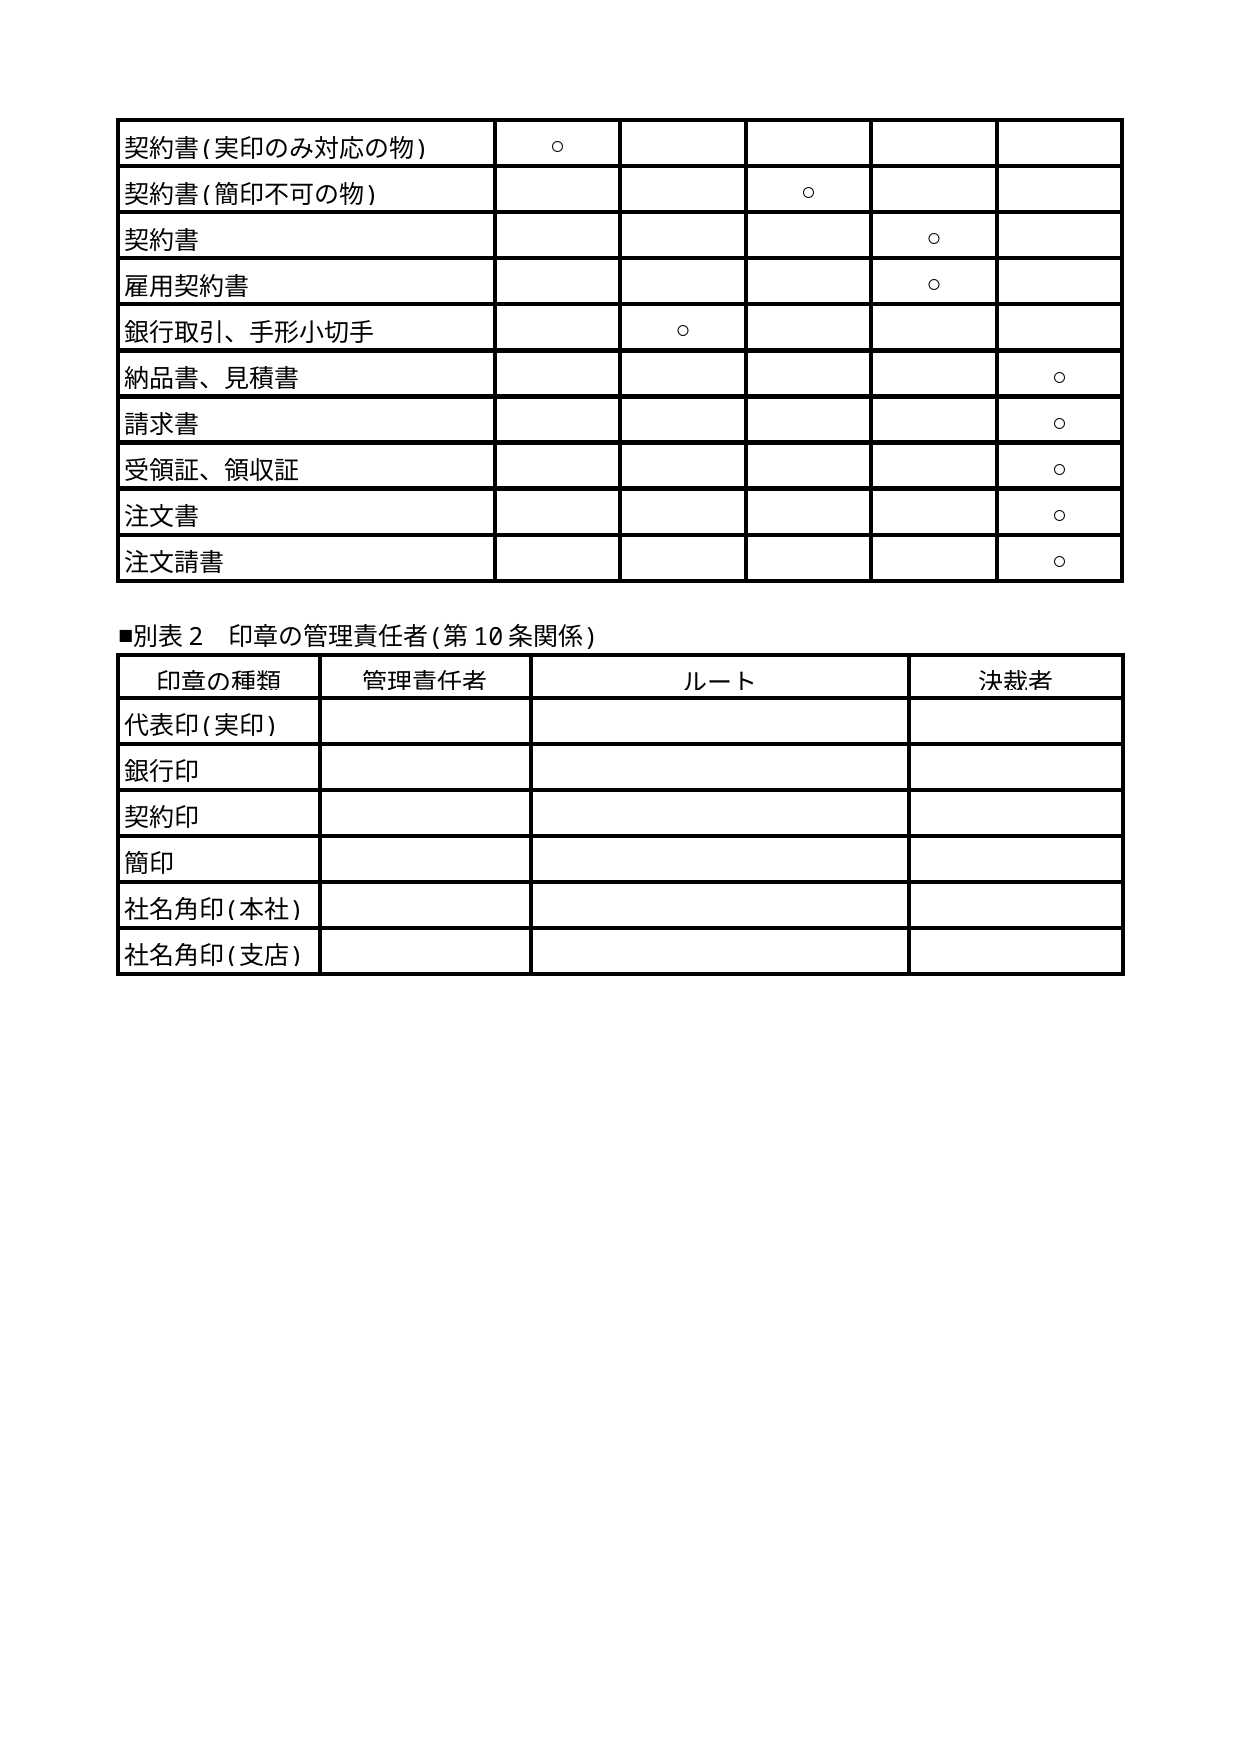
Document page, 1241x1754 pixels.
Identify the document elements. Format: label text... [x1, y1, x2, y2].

table_cell [748, 353, 869, 394]
table_cell [748, 537, 869, 578]
table_cell [873, 306, 995, 348]
table_cell [533, 792, 907, 834]
table_cell ○ [873, 260, 995, 302]
table_cell [873, 491, 995, 532]
text ■別表2 印章の管理責任者(第10条関係) [118, 617, 1122, 653]
table_cell [497, 168, 618, 210]
table_cell [322, 792, 529, 834]
table_cell [873, 537, 995, 578]
table_cell [497, 537, 618, 578]
table_cell [999, 306, 1120, 348]
table_cell [533, 930, 907, 972]
table_cell 納品書、見積書 [120, 353, 493, 394]
table_cell [497, 214, 618, 256]
table_cell [748, 306, 869, 348]
table_cell [873, 399, 995, 440]
table_cell ○ [497, 122, 618, 164]
table_cell [622, 214, 744, 256]
table_cell 銀行印 [120, 746, 318, 788]
table_cell [622, 445, 744, 486]
table_cell [873, 353, 995, 394]
table_cell 契約書(実印のみ対応の物) [120, 122, 493, 164]
table_cell [497, 306, 618, 348]
table_cell [622, 491, 744, 532]
table_cell [911, 838, 1121, 880]
table_cell [748, 260, 869, 302]
table_header ルート [533, 657, 907, 696]
table_cell [497, 353, 618, 394]
table_cell ○ [999, 491, 1120, 532]
table_cell [322, 746, 529, 788]
table_cell [622, 260, 744, 302]
table_cell [533, 884, 907, 926]
table_cell ○ [999, 353, 1120, 394]
table_cell [497, 399, 618, 440]
table_cell [999, 214, 1120, 256]
table_cell ○ [999, 537, 1120, 578]
table_cell 注文書 [120, 491, 493, 532]
table_cell 代表印(実印) [120, 700, 318, 742]
table_cell [322, 884, 529, 926]
table_cell [497, 260, 618, 302]
table_cell [622, 399, 744, 440]
table_cell [322, 700, 529, 742]
table_cell 契約書(簡印不可の物) [120, 168, 493, 210]
table_cell [622, 122, 744, 164]
table_cell [622, 537, 744, 578]
table_cell [911, 930, 1121, 972]
table_cell [497, 445, 618, 486]
table_cell 注文請書 [120, 537, 493, 578]
table_cell 受領証、領収証 [120, 445, 493, 486]
table_cell [999, 168, 1120, 210]
table_cell [622, 353, 744, 394]
table_cell 契約印 [120, 792, 318, 834]
table_cell [748, 122, 869, 164]
table_cell [999, 260, 1120, 302]
table_cell [748, 445, 869, 486]
table_cell ○ [748, 168, 869, 210]
table_cell ○ [622, 306, 744, 348]
table_cell 簡印 [120, 838, 318, 880]
table_cell [322, 930, 529, 972]
table_cell 社名角印(本社) [120, 884, 318, 926]
table_cell 契約書 [120, 214, 493, 256]
table_cell [748, 491, 869, 532]
table_cell [322, 838, 529, 880]
table_cell [622, 168, 744, 210]
table_cell 社名角印(支店) [120, 930, 318, 972]
table_cell [533, 700, 907, 742]
table_header 印章の種類 [120, 657, 318, 696]
table_cell [999, 122, 1120, 164]
table_cell 雇用契約書 [120, 260, 493, 302]
table_cell [911, 884, 1121, 926]
table_cell [911, 792, 1121, 834]
table_cell ○ [999, 399, 1120, 440]
table_cell [533, 746, 907, 788]
table_cell ○ [999, 445, 1120, 486]
table_header 管理責任者 [322, 657, 529, 696]
table_cell [911, 700, 1121, 742]
table_header 決裁者 [911, 657, 1121, 696]
table_cell 銀行取引、手形小切手 [120, 306, 493, 348]
table_cell [873, 122, 995, 164]
table_cell [533, 838, 907, 880]
table_cell [497, 491, 618, 532]
table_cell 請求書 [120, 399, 493, 440]
table_cell [748, 399, 869, 440]
table_cell [873, 445, 995, 486]
table_cell [911, 746, 1121, 788]
table_cell [873, 168, 995, 210]
table_cell ○ [873, 214, 995, 256]
table_cell [748, 214, 869, 256]
